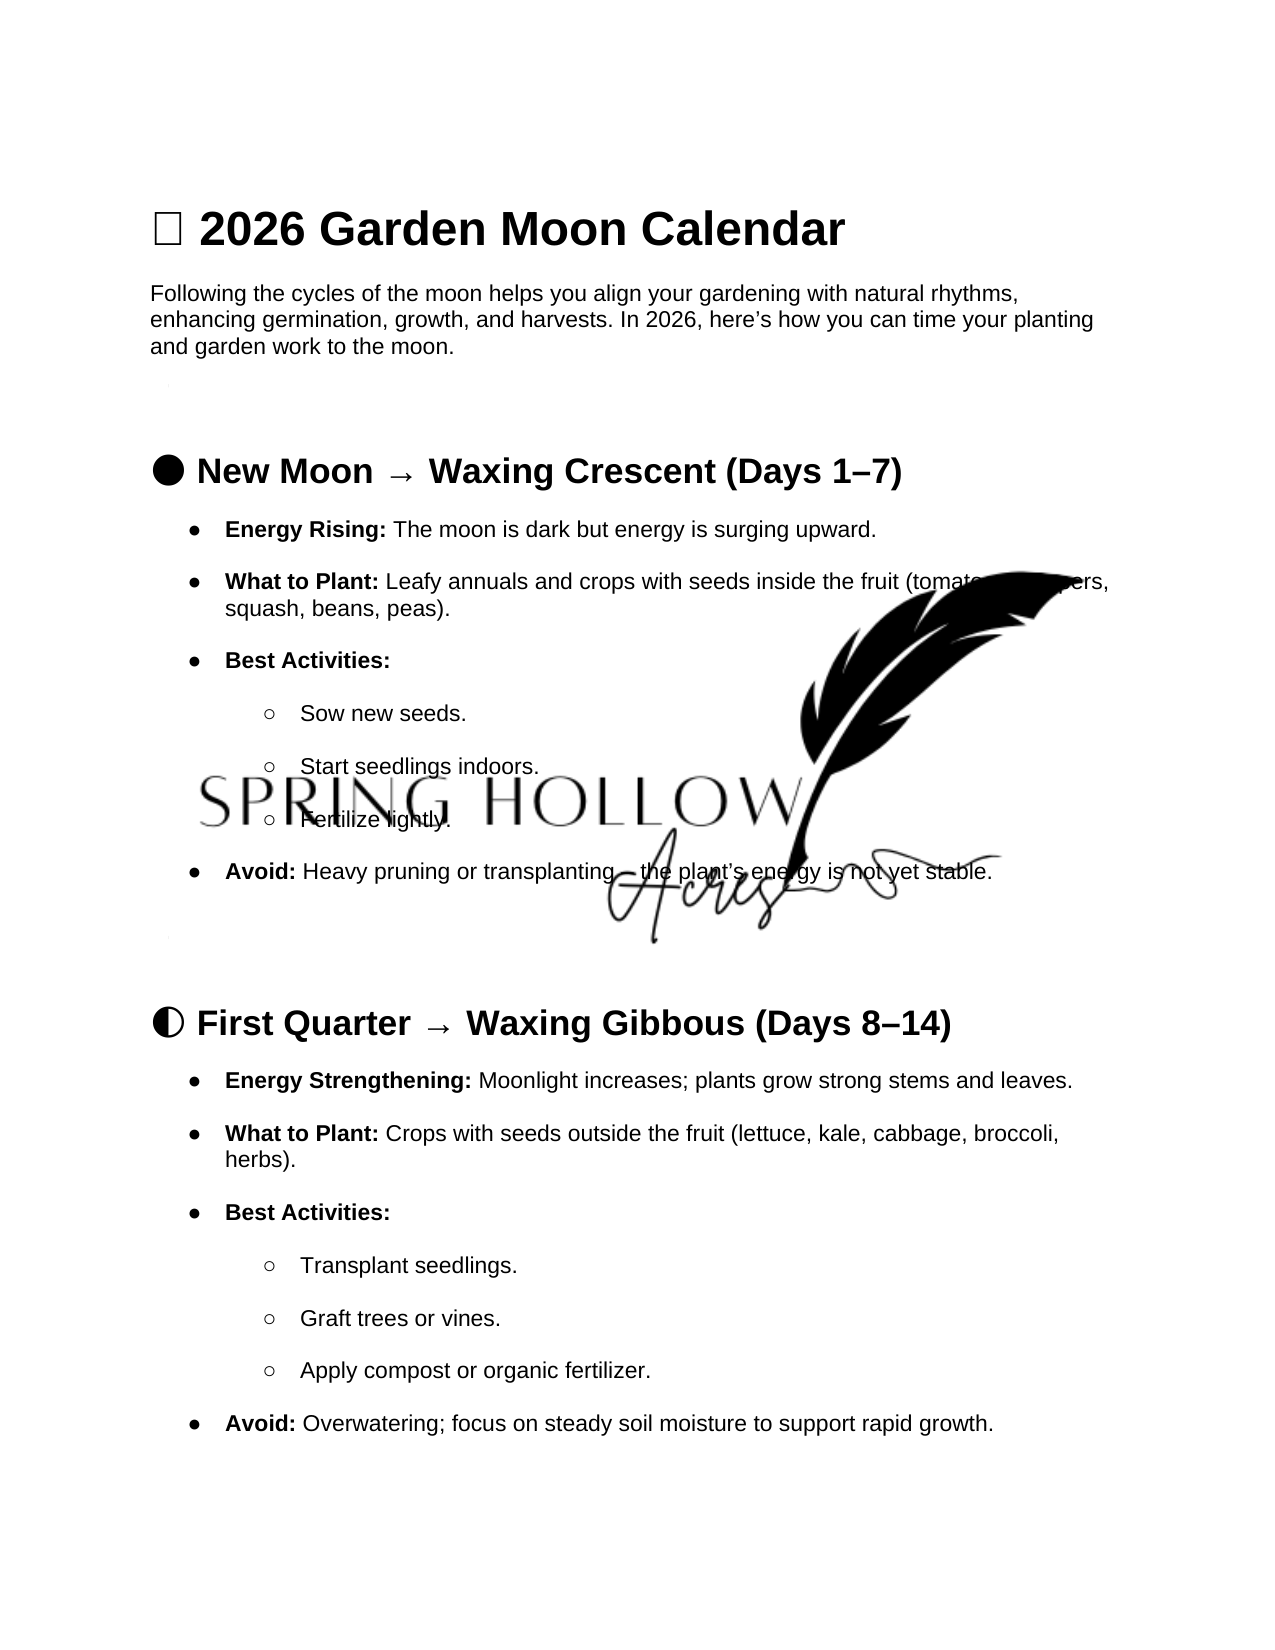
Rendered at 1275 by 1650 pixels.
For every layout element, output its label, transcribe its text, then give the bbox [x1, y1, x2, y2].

text Following the cycles of the moon helps you align your gardening with natural rhythms, enhancing germination, growth, and harvests. In 2026, here’s how you can time your planting and garden work to the moon. [150, 280, 1125, 359]
list What to Plant: Leafy annuals and crops with seeds inside the fruit (tomatoes, peppers, squash, beans, peas). [187, 568, 1125, 647]
list Energy Rising: The moon is dark but energy is surging upward. [187, 516, 1125, 568]
list Avoid: Heavy pruning or transplanting – the plant’s energy is not yet stable. [187, 858, 1125, 911]
subtitle 🌙 2026 Garden Moon Calendar [150, 200, 1125, 255]
list Sow new seeds. [262, 700, 1125, 753]
list Best Activities: [187, 1199, 1125, 1252]
list Best Activities: [187, 647, 1125, 700]
list Avoid: Overwatering; focus on steady soil moisture to support rapid growth. [187, 1410, 1125, 1463]
list Apply compost or organic fertilizer. [262, 1357, 1125, 1410]
list Graft trees or vines. [262, 1304, 1125, 1357]
picture [150, 337, 1126, 1313]
subtitle 🌑 New Moon → Waxing Crescent (Days 1–7) [150, 450, 1125, 491]
list Start seedlings indoors. [262, 753, 1125, 806]
list Energy Strengthening: Moonlight increases; plants grow strong stems and leaves. [187, 1067, 1125, 1120]
list Transplant seedlings. [262, 1252, 1125, 1304]
subtitle 🌓 First Quarter → Waxing Gibbous (Days 8–14) [150, 1002, 1125, 1042]
list Fertilize lightly. [262, 806, 1125, 858]
list What to Plant: Crops with seeds outside the fruit (lettuce, kale, cabbage, broccoli, herbs). [187, 1120, 1125, 1199]
